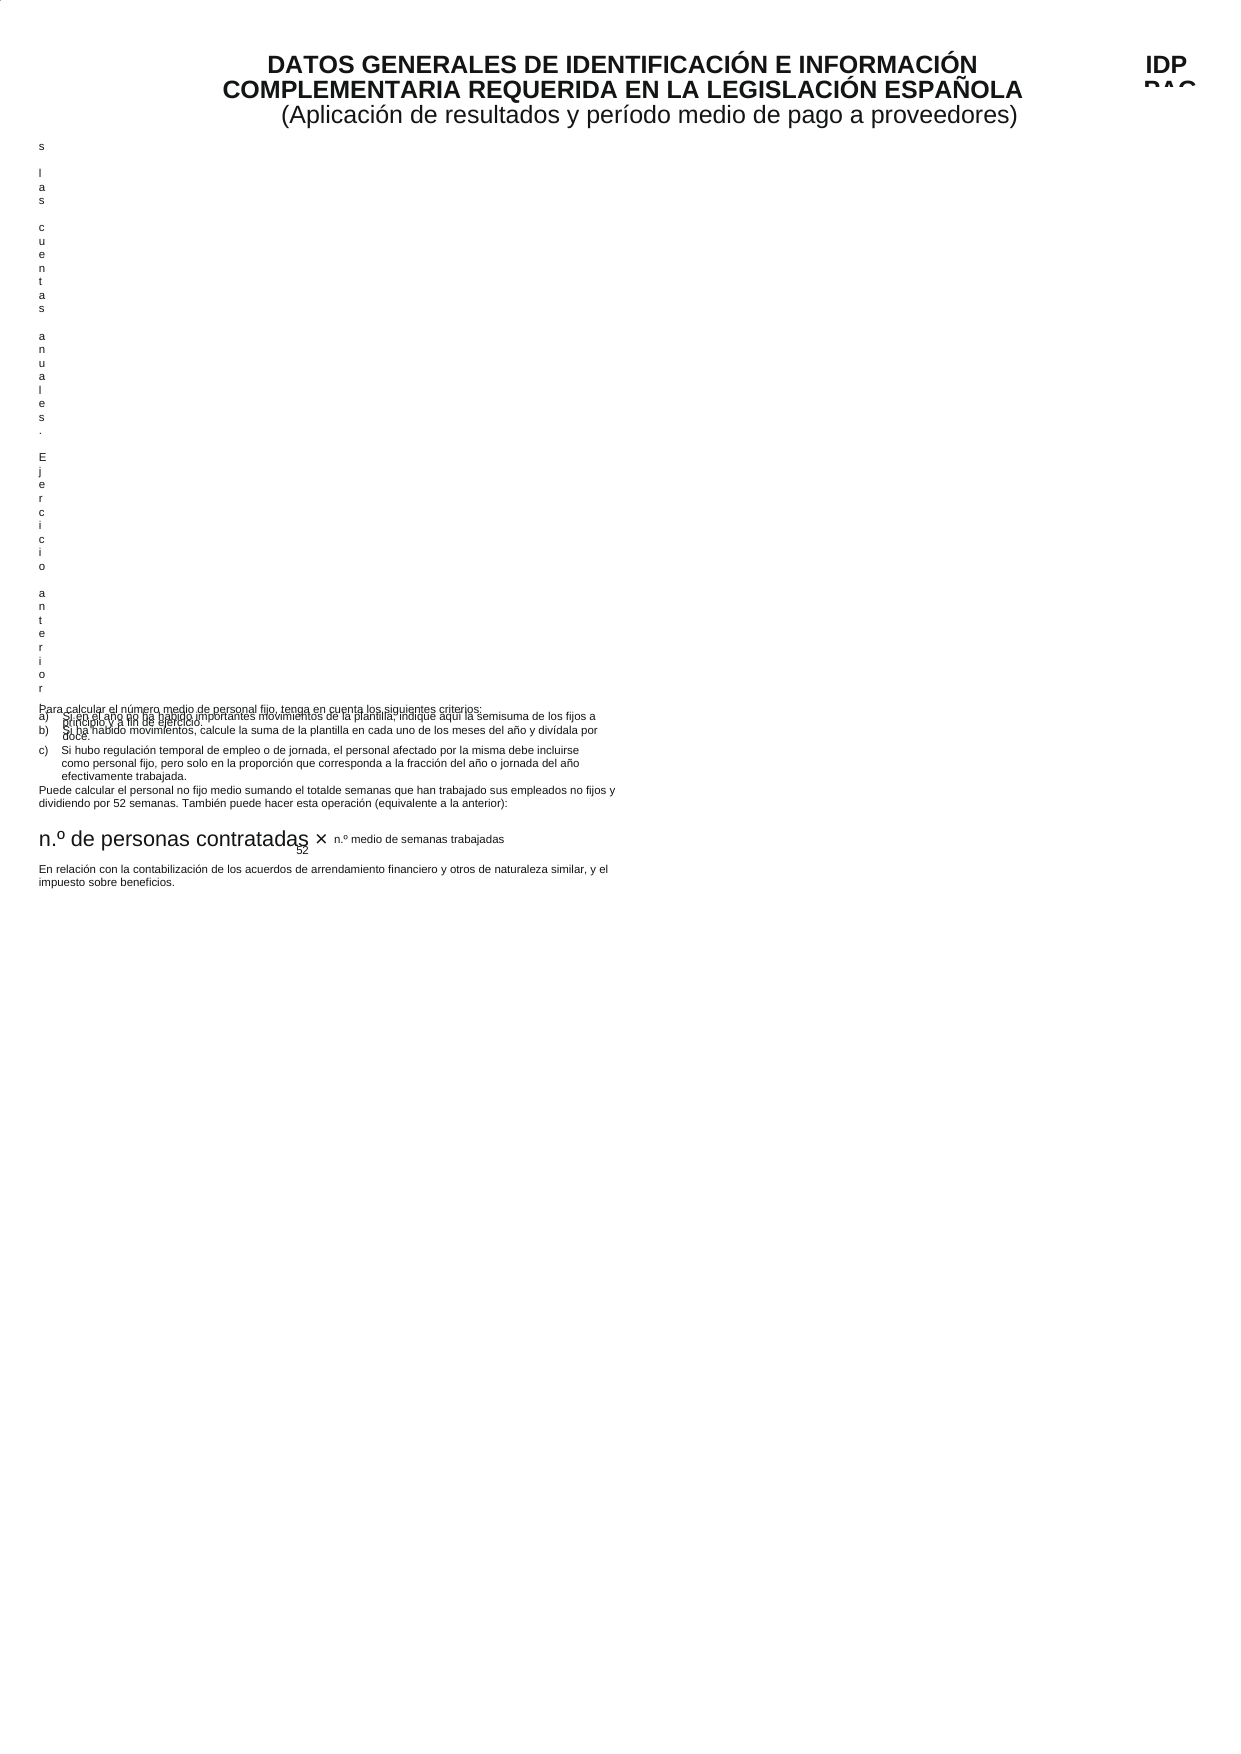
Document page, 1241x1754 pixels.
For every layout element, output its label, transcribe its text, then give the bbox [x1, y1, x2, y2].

text n.º de personas contratadas × n.º medio de semanas trabajadas [39, 818, 618, 849]
list Si en el año no ha habido importantes movimientos de la plantilla, indique aquí la semisuma de los fijos a principio y a fin de ejercicio. [164, 715, 618, 729]
text En relación con la contabilización de los acuerdos de arrendamiento financiero y otros de naturaleza similar, y el impuesto sobre beneficios. [39, 863, 618, 889]
text 52 [296, 849, 618, 856]
list Si hubo regulación temporal de empleo o de jornada, el personal afectado por la misma debe incluirse como personal fijo, pero solo en la proporción que corresponda a la fracción del año o jornada del año efectivamente trabajada. [39, 743, 589, 783]
text Puede calcular el personal no fijo medio sumando el totalde semanas que han trabajado sus empleados no fijos y dividiendo por 52 semanas. También puede hacer esta operación (equivalente a la anterior): [39, 784, 618, 810]
list Si ha habido movimientos, calcule la suma de la plantilla en cada uno de los meses del año y divídala por doce. [39, 729, 618, 743]
